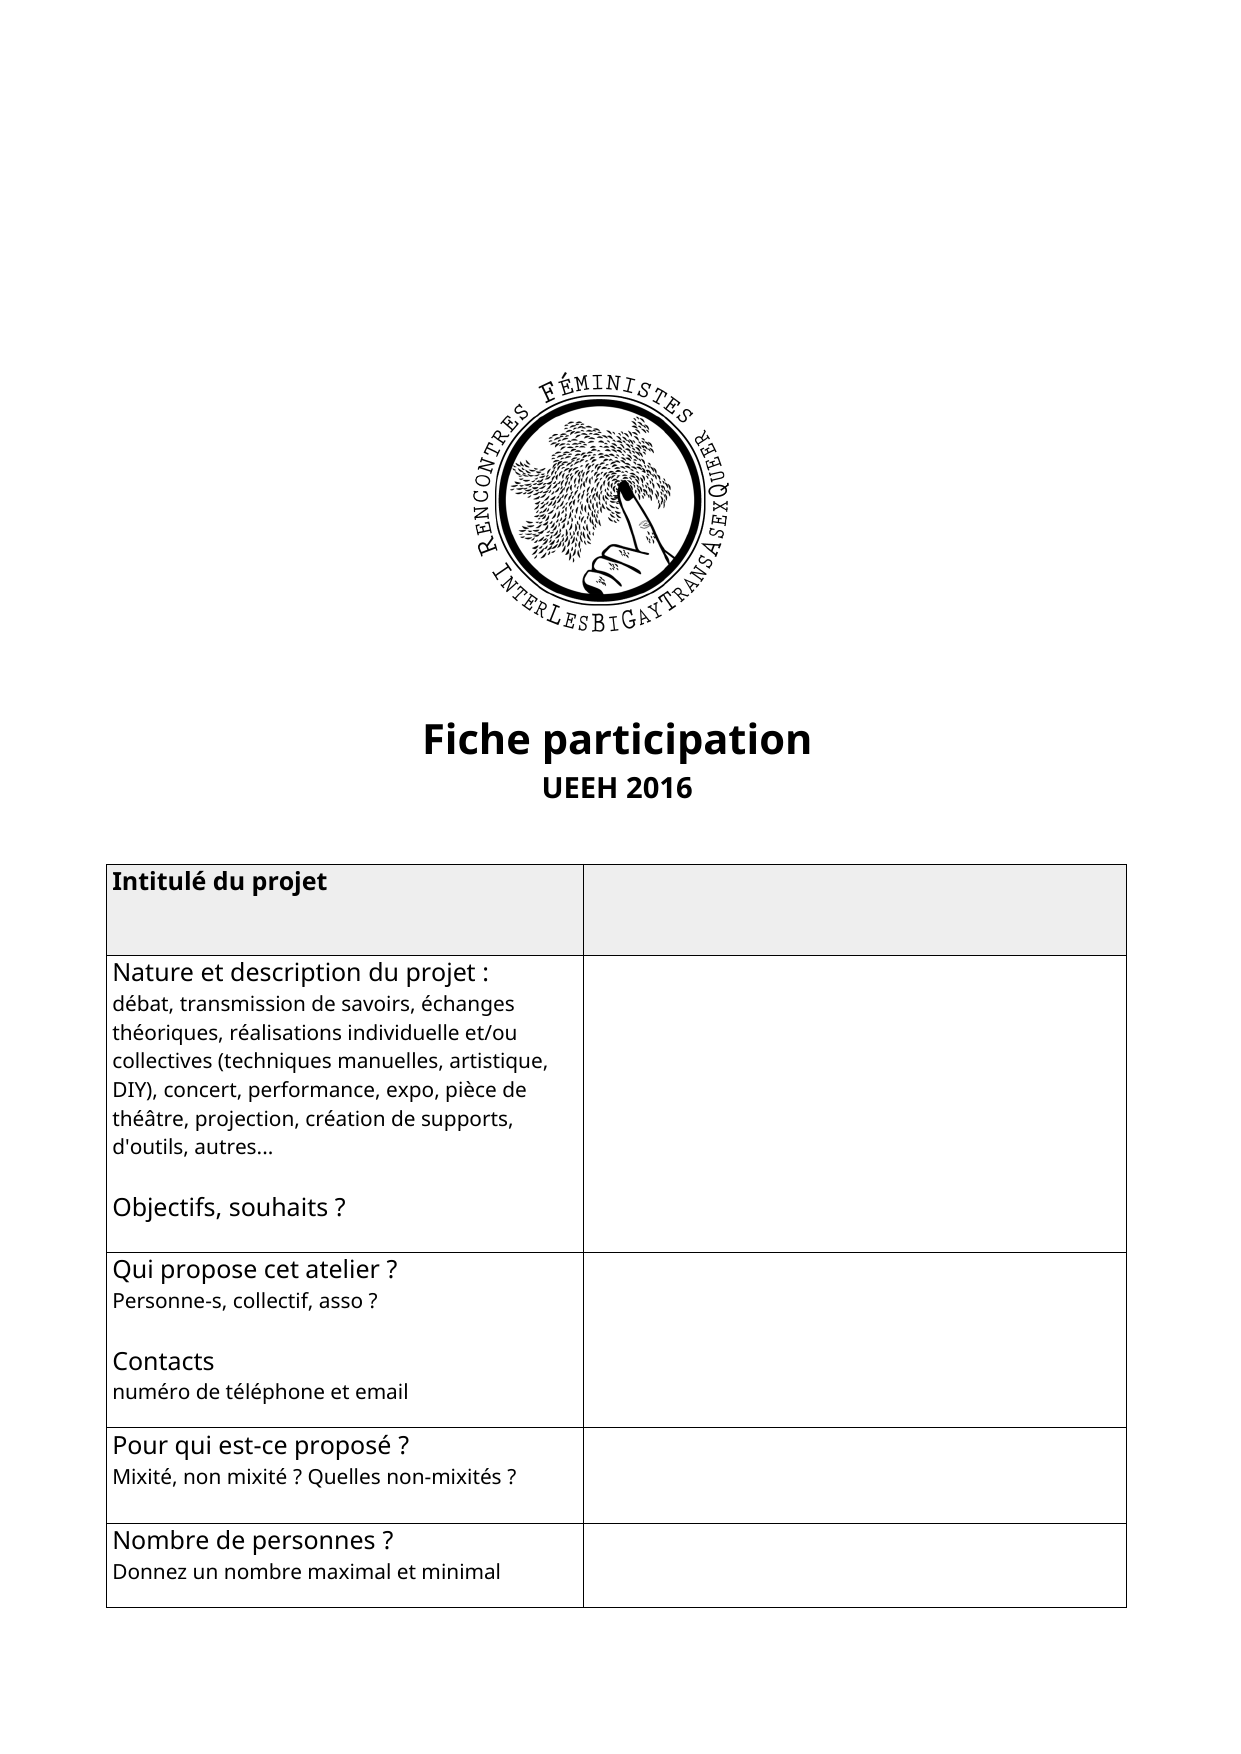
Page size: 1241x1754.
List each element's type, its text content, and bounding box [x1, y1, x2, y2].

text UEEH 2016 [106, 767, 1128, 807]
table_cell Nature et description du projet : débat, transmission de savoirs, échanges théoriques, réalisations individuelle et/ou collectives (techniques manuelles, artistique, DIY), concert, performance, expo, pièce de théâtre, projection, création de supports, d'outils, autres... Objectifs, souhaits ? [107, 956, 583, 1252]
table_cell [584, 1524, 1126, 1607]
table_header Intitulé du projet [107, 865, 583, 955]
text Fiche participation [106, 710, 1128, 767]
table_cell Qui propose cet atelier ? Personne-s, collectif, asso ? Contacts numéro de téléphone et email [107, 1253, 583, 1427]
table_cell [584, 1428, 1126, 1523]
table_cell Pour qui est-ce proposé ? Mixité, non mixité ? Quelles non-mixités ? [107, 1428, 583, 1523]
table_header [584, 865, 1126, 955]
picture [455, 358, 749, 653]
table_cell [584, 956, 1126, 1252]
table_cell Nombre de personnes ? Donnez un nombre maximal et minimal [107, 1524, 583, 1607]
table_cell [584, 1253, 1126, 1427]
